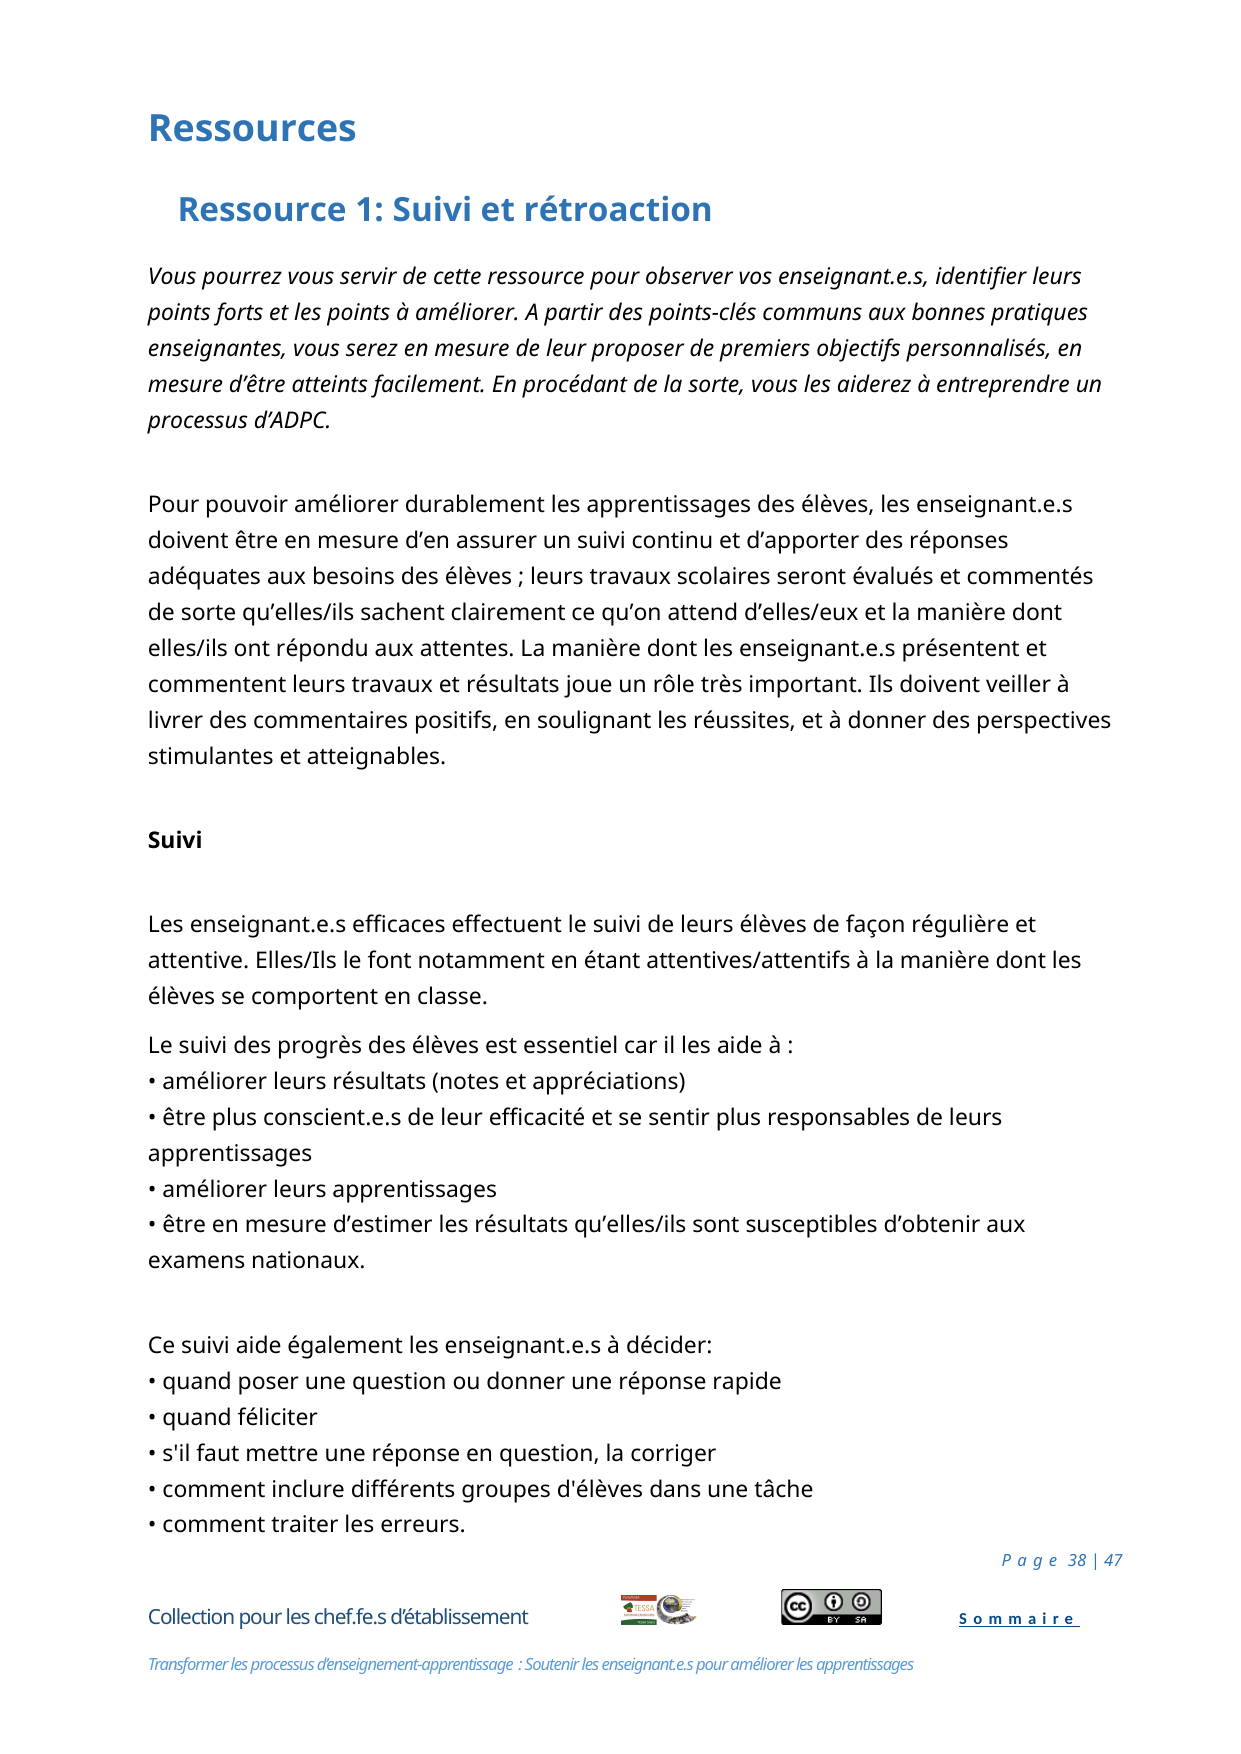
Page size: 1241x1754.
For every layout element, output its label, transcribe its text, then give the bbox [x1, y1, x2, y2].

text Les enseignant.e.s efficaces effectuent le suivi de leurs élèves de façon régulière et attentive. Elles/Ils le font notamment en étant attentives/attentifs à la manière dont les élèves se comportent en classe. [148, 872, 1122, 1012]
text • améliorer leurs résultats (notes et appréciations) • être plus conscient.e.s de leur efficacité et se sentir plus responsables de leurs apprentissages • améliorer leurs apprentissages • être en mesure d’estimer les résultats qu’elles/ils sont susceptibles d’obtenir aux examens nationaux. [148, 1065, 1122, 1276]
text Pour pouvoir améliorer durablement les apprentissages des élèves, les enseignant.e.s doivent être en mesure d’en assurer un suivi continu et d’apporter des réponses adéquates aux besoins des élèves ; leurs travaux scolaires seront évalués et commentés de sorte qu’elles/ils sachent clairement ce qu’on attend d’elles/eux et la manière dont elles/ils ont répondu aux attentes. La manière dont les enseignant.e.s présentent et commentent leurs travaux et résultats joue un rôle très important. Ils doivent veiller à livrer des commentaires positifs, en soulignant les réussites, et à donner des perspectives stimulantes et atteignables. [148, 452, 1122, 807]
picture [621, 1595, 697, 1625]
text Suivi [148, 824, 1122, 855]
text Le suivi des progrès des élèves est essentiel car il les aide à : [148, 1029, 1122, 1060]
subtitle Ressources [148, 101, 1122, 152]
text Ce suivi aide également les enseignant.e.s à décider: • quand poser une question ou donner une réponse rapide • quand féliciter • s'il faut mettre une réponse en question, la corriger • comment inclure différents groupes d'élèves dans une tâche • comment traiter les erreurs. [148, 1293, 1122, 1540]
picture [781, 1589, 882, 1625]
subtitle Ressource 1: Suivi et rétroaction [177, 185, 1122, 231]
text Vous pourrez vous servir de cette ressource pour observer vos enseignant.e.s, identifier leurs points forts et les points à améliorer. A partir des points-clés communs aux bonnes pratiques enseignantes, vous serez en mesure de leur proposer de premiers objectifs personnalisés, en mesure d’être atteints facilement. En procédant de la sorte, vous les aiderez à entreprendre un processus d’ADPC. [148, 260, 1122, 435]
